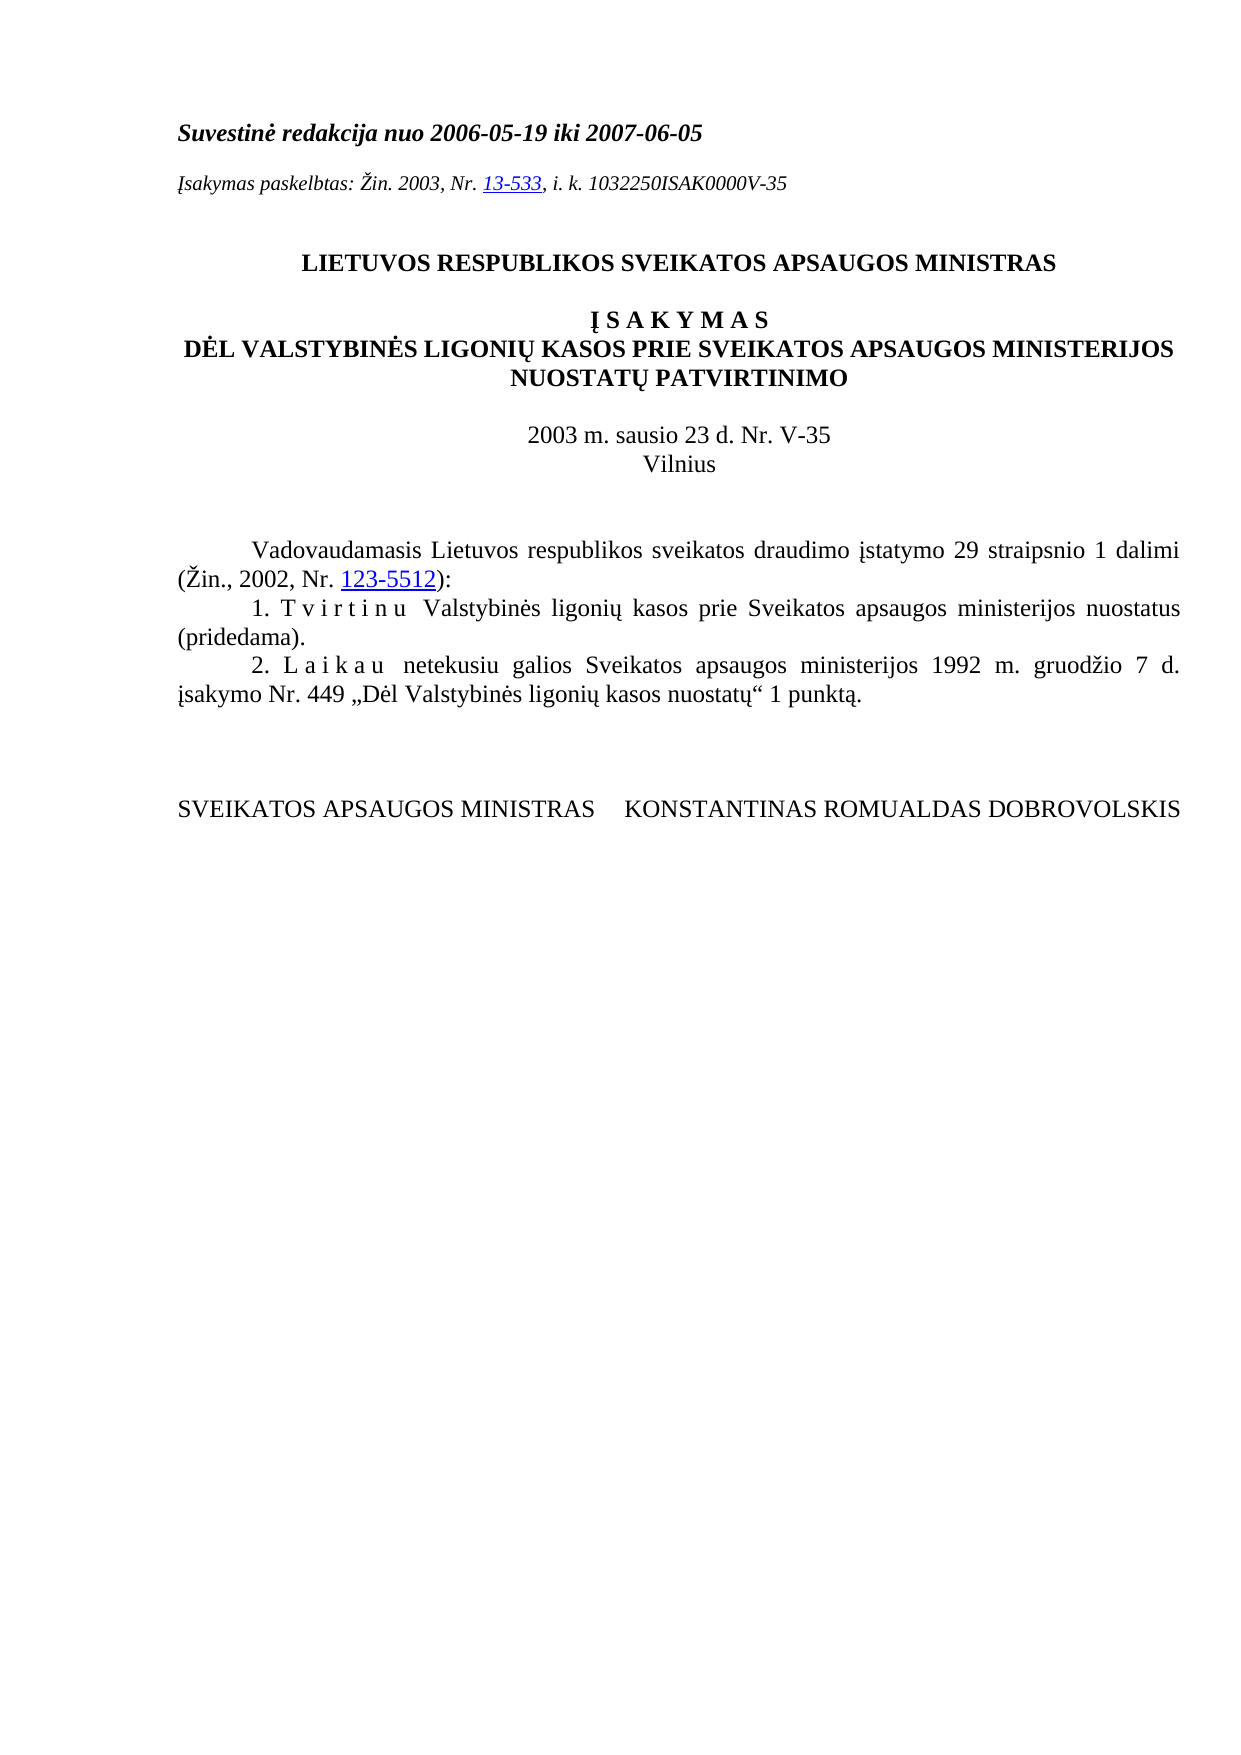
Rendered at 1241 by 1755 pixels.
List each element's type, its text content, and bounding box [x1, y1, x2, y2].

text Vadovaudamasis Lietuvos respublikos sveikatos draudimo įstatymo 29 straipsnio 1 dalimi (Žin., 2002, Nr. 123-5512): [177, 535, 1181, 593]
text Vilnius [177, 449, 1181, 478]
text DĖL VALSTYBINĖS LIGONIŲ KASOS PRIE SVEIKATOS APSAUGOS MINISTERIJOS NUOSTATŲ PATVIRTINIMO [177, 334, 1181, 392]
text Suvestinė redakcija nuo 2006-05-19 iki 2007-06-05 [177, 118, 1181, 147]
text 1. Tvirtinu Valstybinės ligonių kasos prie Sveikatos apsaugos ministerijos nuostatus (pridedama). [177, 593, 1181, 650]
text Įsakymas paskelbtas: Žin. 2003, Nr. 13-533, i. k. 1032250ISAK0000V-35 [177, 171, 1181, 195]
text 2003 m. sausio 23 d. Nr. V-35 [177, 420, 1181, 449]
text SVEIKATOS APSAUGOS MINISTRAS KONSTANTINAS ROMUALDAS DOBROVOLSKIS [177, 794, 1181, 823]
text Į S A K Y M A S [177, 305, 1181, 334]
text LIETUVOS RESPUBLIKOS SVEIKATOS APSAUGOS MINISTRAS [177, 248, 1181, 277]
text 2. Laikau netekusiu galios Sveikatos apsaugos ministerijos 1992 m. gruodžio 7 d. įsakymo Nr. 449 „Dėl Valstybinės ligonių kasos nuostatų“ 1 punktą. [177, 650, 1181, 708]
